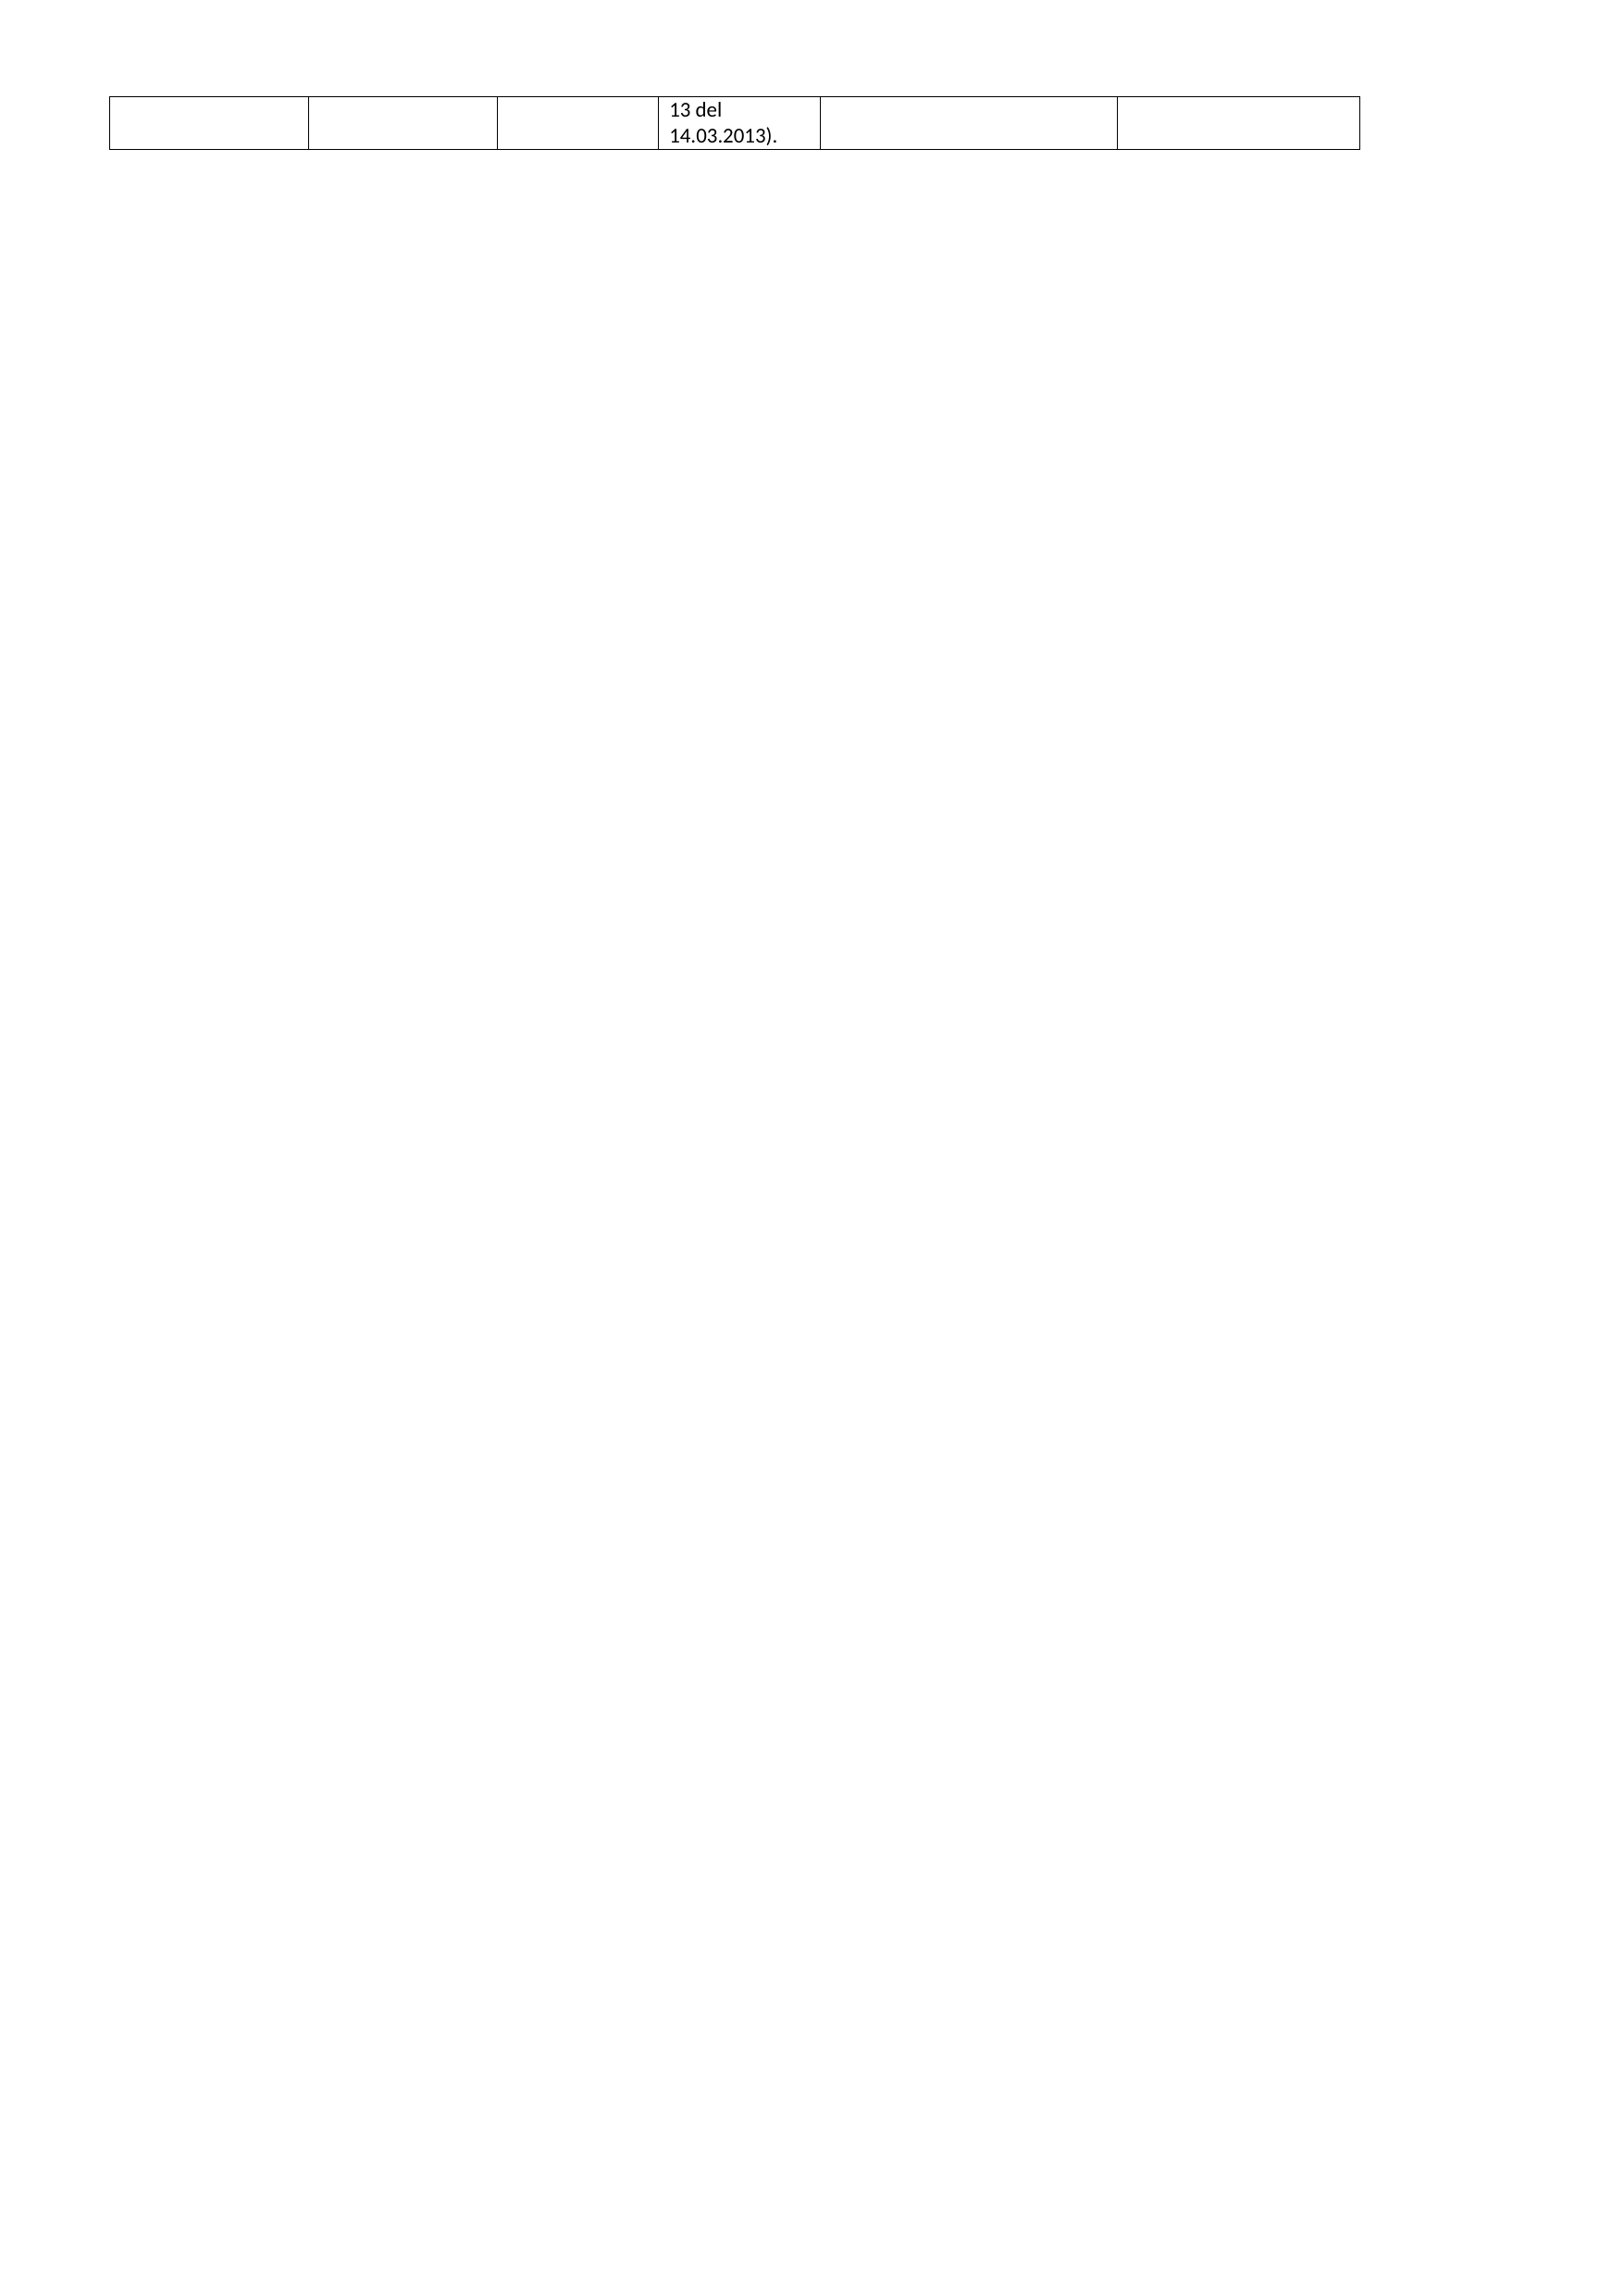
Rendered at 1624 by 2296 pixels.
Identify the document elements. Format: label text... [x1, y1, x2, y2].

table_cell 13 del 14.03.2013). [659, 97, 820, 149]
table_cell [110, 97, 308, 149]
table_cell [1118, 97, 1359, 149]
table_cell [498, 97, 658, 149]
table_cell [821, 97, 1117, 149]
table_cell [309, 97, 497, 149]
